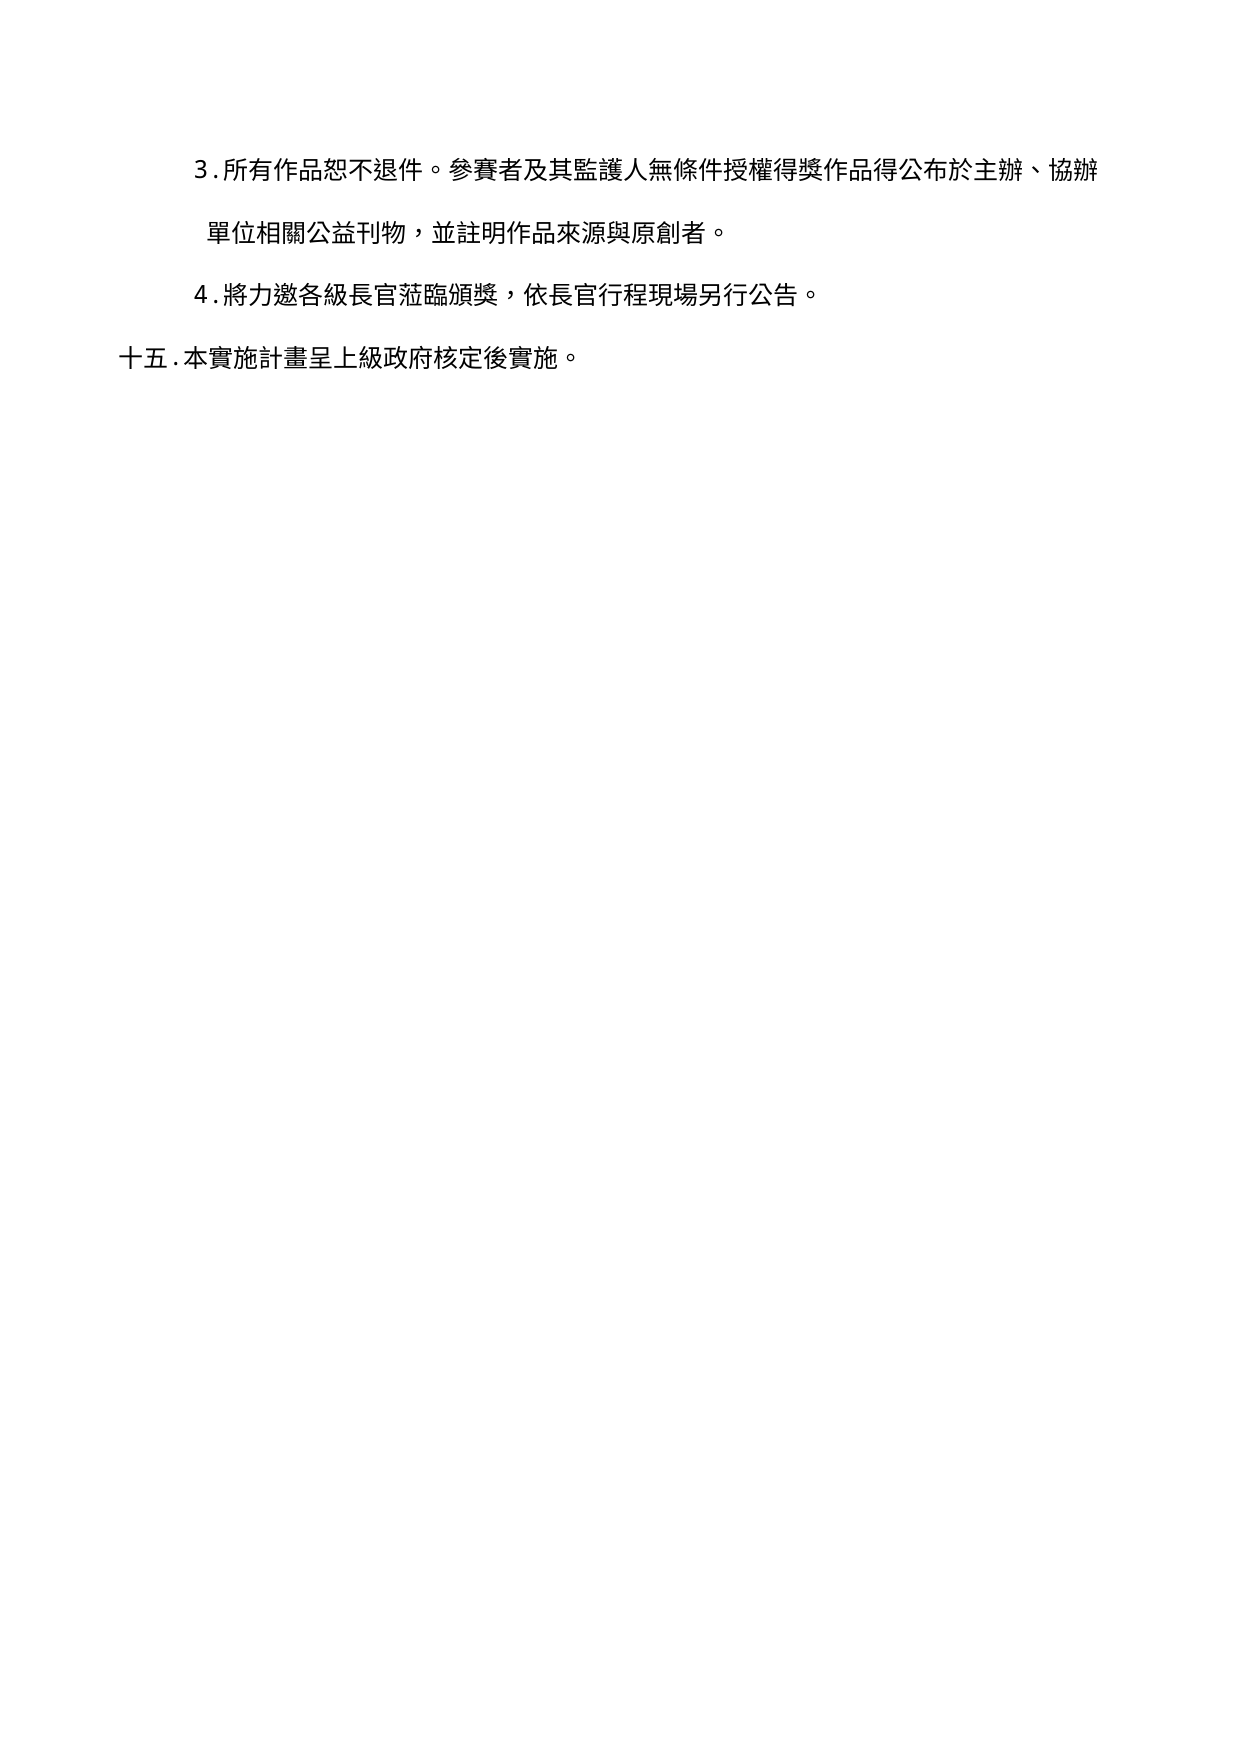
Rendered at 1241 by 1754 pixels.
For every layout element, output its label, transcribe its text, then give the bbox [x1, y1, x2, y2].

text 4.將力邀各級長官蒞臨頒獎，依長官行程現場另行公告。 [118, 252, 1122, 314]
text 3.所有作品恕不退件。參賽者及其監護人無條件授權得獎作品得公布於主辦、協辦單位相關公益刊物，並註明作品來源與原創者。 [118, 127, 1122, 252]
text 十五.本實施計畫呈上級政府核定後實施。 [118, 314, 1122, 377]
